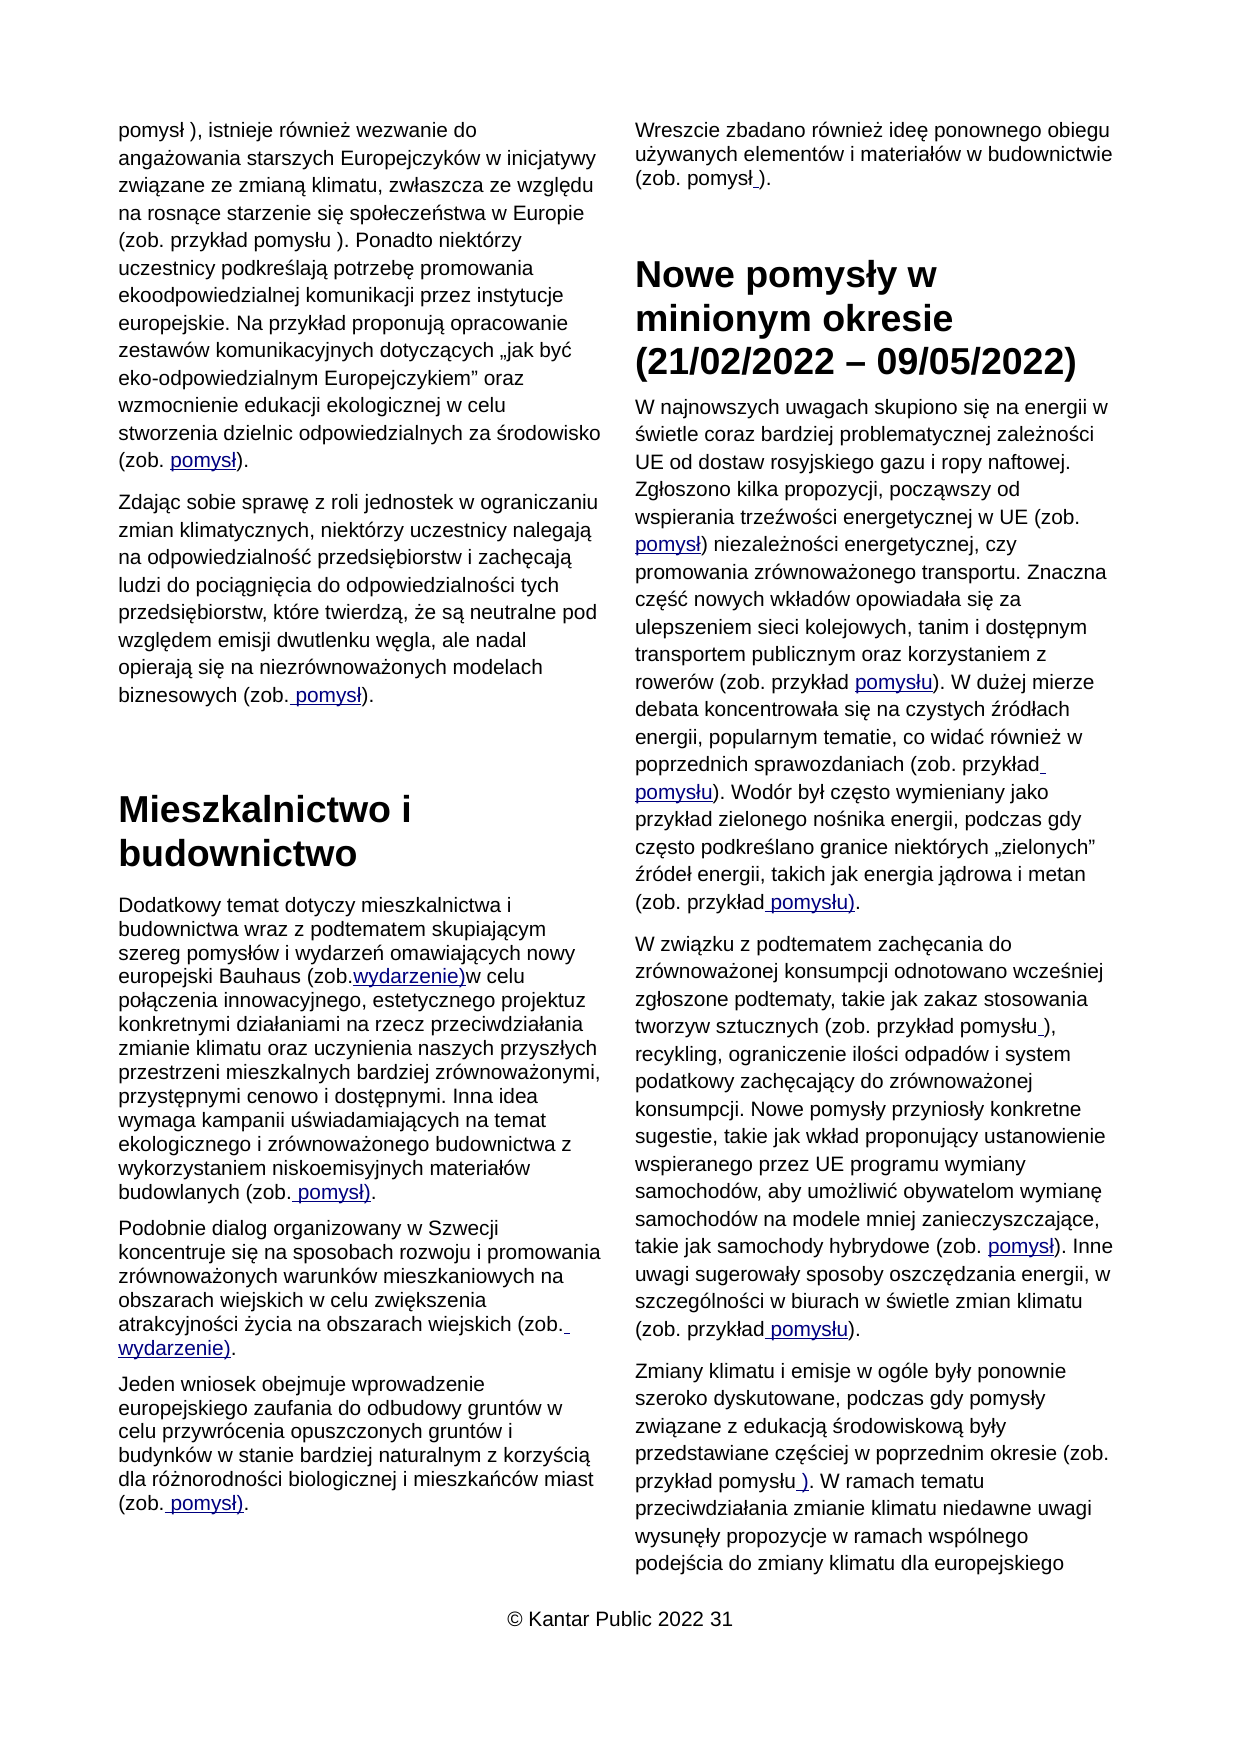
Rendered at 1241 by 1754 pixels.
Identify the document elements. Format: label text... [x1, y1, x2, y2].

text Dodatkowy temat dotyczy mieszkalnictwa i budownictwa wraz z podtematem skupiającym szereg pomysłów i wydarzeń omawiających nowy europejski Bauhaus (zob.wydarzenie)w celu połączenia innowacyjnego, estetycznego projektuz konkretnymi działaniami na rzecz przeciwdziałania zmianie klimatu oraz uczynienia naszych przyszłych przestrzeni mieszkalnych bardziej zrównoważonymi, przystępnymi cenowo i dostępnymi. Inna idea wymaga kampanii uświadamiających na temat ekologicznego i zrównoważonego budownictwa z wykorzystaniem niskoemisyjnych materiałów budowlanych (zob. pomysł). [118, 892, 605, 1204]
subtitle Mieszkalnictwo i budownictwo [118, 788, 605, 874]
text W najnowszych uwagach skupiono się na energii w świetle coraz bardziej problematycznej zależności UE od dostaw rosyjskiego gazu i ropy naftowej. Zgłoszono kilka propozycji, począwszy od wspierania trzeźwości energetycznej w UE (zob. pomysł) niezależności energetycznej, czy promowania zrównoważonego transportu. Znaczna część nowych wkładów opowiadała się za ulepszeniem sieci kolejowych, tanim i dostępnym transportem publicznym oraz korzystaniem z rowerów (zob. przykład pomysłu). W dużej mierze debata koncentrowała się na czystych źródłach energii, popularnym tematie, co widać również w poprzednich sprawozdaniach (zob. przykład pomysłu). Wodór był często wymieniany jako przykład zielonego nośnika energii, podczas gdy często podkreślano granice niektórych „zielonych” źródeł energii, takich jak energia jądrowa i metan (zob. przykład pomysłu). [635, 394, 1122, 913]
text Wreszcie zbadano również ideę ponownego obiegu używanych elementów i materiałów w budownictwie (zob. pomysł ). [635, 118, 1122, 190]
text Jeden wniosek obejmuje wprowadzenie europejskiego zaufania do odbudowy gruntów w celu przywrócenia opuszczonych gruntów i budynków w stanie bardziej naturalnym z korzyścią dla różnorodności biologicznej i mieszkańców miast (zob. pomysł). [118, 1371, 605, 1515]
text Zmiany klimatu i emisje w ogóle były ponownie szeroko dyskutowane, podczas gdy pomysły związane z edukacją środowiskową były przedstawiane częściej w poprzednim okresie (zob. przykład pomysłu ). W ramach tematu przeciwdziałania zmianie klimatu niedawne uwagi wysunęły propozycje w ramach wspólnego podejścia do zmiany klimatu dla europejskiego [635, 1359, 1122, 1575]
text pomysł ), istnieje również wezwanie do angażowania starszych Europejczyków w inicjatywy związane ze zmianą klimatu, zwłaszcza ze względu na rosnące starzenie się społeczeństwa w Europie (zob. przykład pomysłu ). Ponadto niektórzy uczestnicy podkreślają potrzebę promowania ekoodpowiedzialnej komunikacji przez instytucje europejskie. Na przykład proponują opracowanie zestawów komunikacyjnych dotyczących „jak być eko-odpowiedzialnym Europejczykiem” oraz wzmocnienie edukacji ekologicznej w celu stworzenia dzielnic odpowiedzialnych za środowisko (zob. pomysł). [118, 118, 605, 472]
text Zdając sobie sprawę z roli jednostek w ograniczaniu zmian klimatycznych, niektórzy uczestnicy nalegają na odpowiedzialność przedsiębiorstw i zachęcają ludzi do pociągnięcia do odpowiedzialności tych przedsiębiorstw, które twierdzą, że są neutralne pod względem emisji dwutlenku węgla, ale nadal opierają się na niezrównoważonych modelach biznesowych (zob. pomysł). [118, 490, 605, 707]
text W związku z podtematem zachęcania do zrównoważonej konsumpcji odnotowano wcześniej zgłoszone podtematy, takie jak zakaz stosowania tworzyw sztucznych (zob. przykład pomysłu ), recykling, ograniczenie ilości odpadów i system podatkowy zachęcający do zrównoważonej konsumpcji. Nowe pomysły przyniosły konkretne sugestie, takie jak wkład proponujący ustanowienie wspieranego przez UE programu wymiany samochodów, aby umożliwić obywatelom wymianę samochodów na modele mniej zanieczyszczające, takie jak samochody hybrydowe (zob. pomysł). Inne uwagi sugerowały sposoby oszczędzania energii, w szczególności w biurach w świetle zmian klimatu (zob. przykład pomysłu). [635, 932, 1122, 1341]
subtitle Nowe pomysły w minionym okresie (21/02/2022 – 09/05/2022) [635, 253, 1122, 382]
text Podobnie dialog organizowany w Szwecji koncentruje się na sposobach rozwoju i promowania zrównoważonych warunków mieszkaniowych na obszarach wiejskich w celu zwiększenia atrakcyjności życia na obszarach wiejskich (zob. wydarzenie). [118, 1216, 605, 1359]
